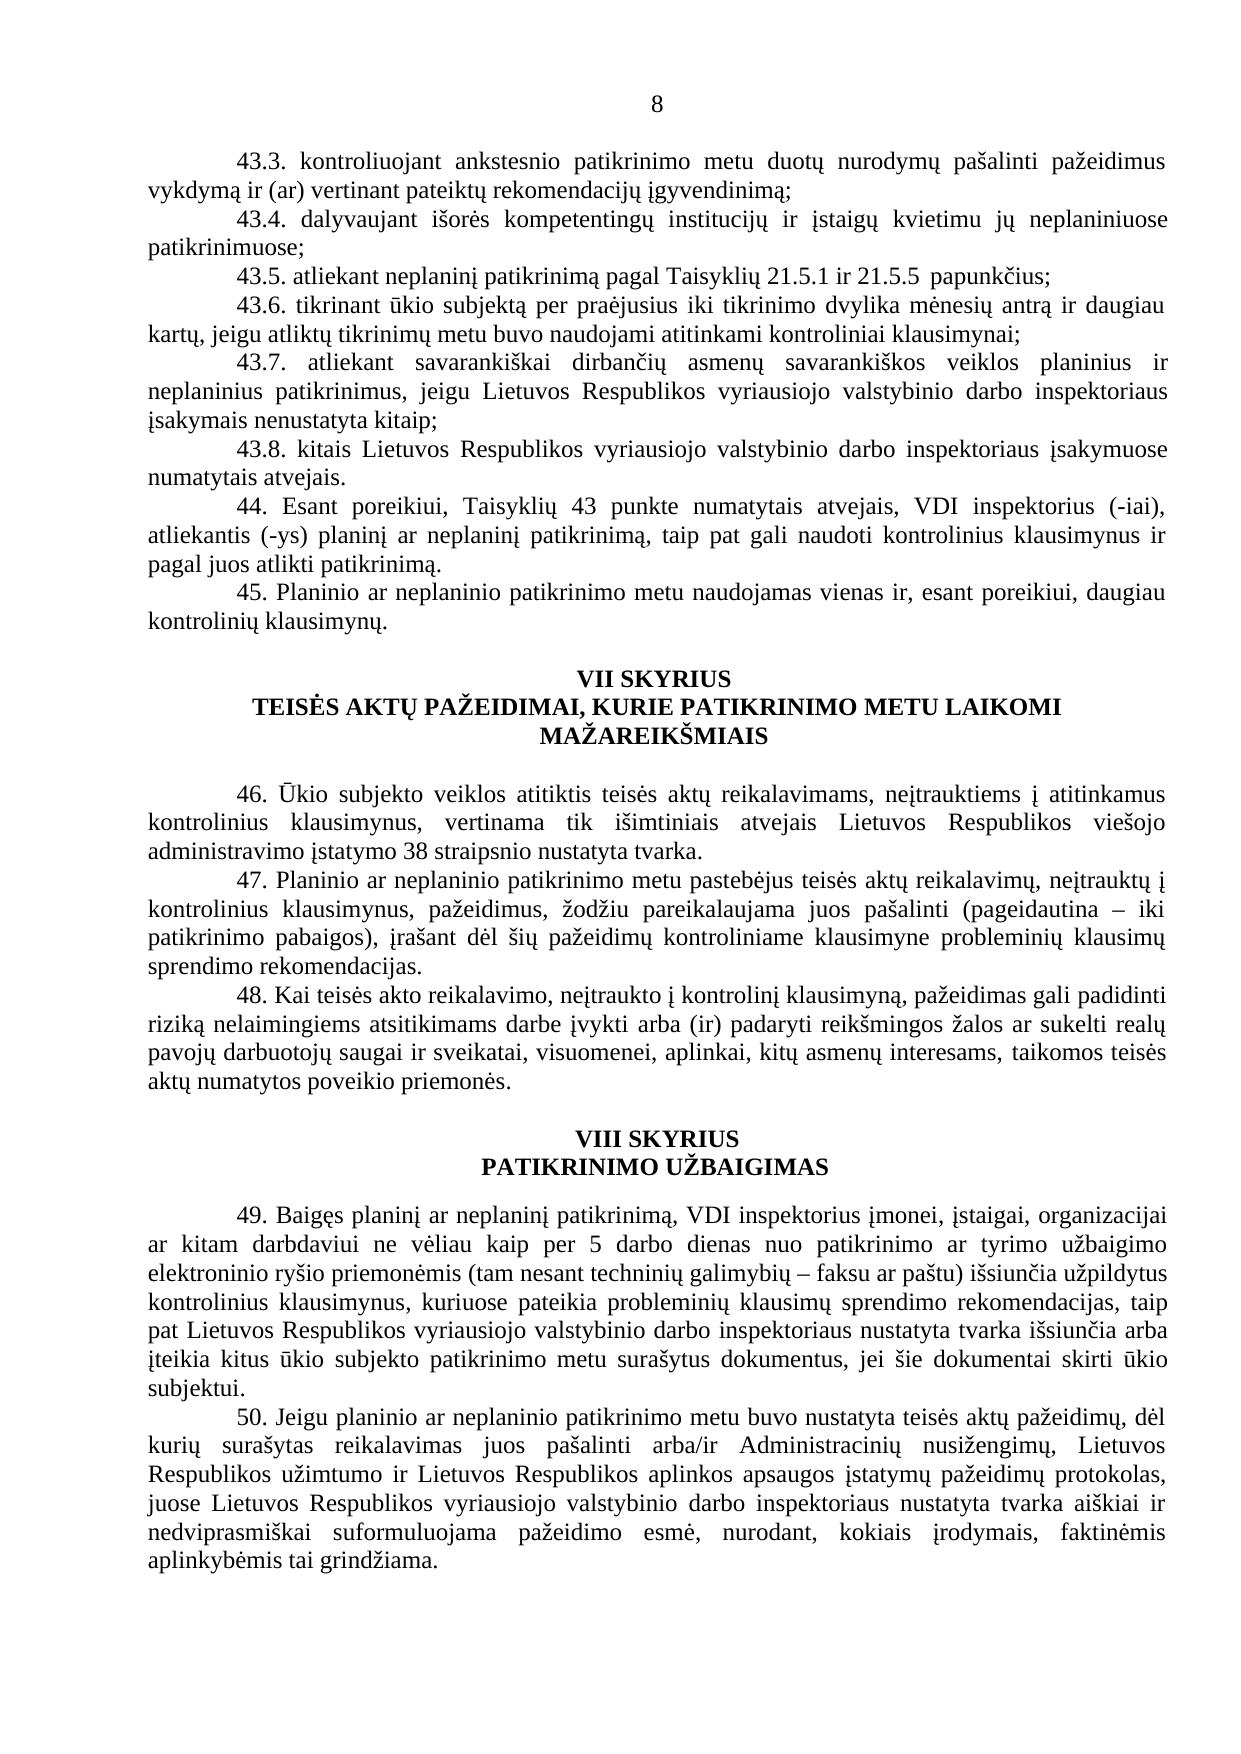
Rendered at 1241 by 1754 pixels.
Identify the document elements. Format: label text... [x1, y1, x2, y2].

text 48. Kai teisės akto reikalavimo, neįtraukto į kontrolinį klausimyną, pažeidimas gali padidinti riziką nelaimingiems atsitikimams darbe įvykti arba (ir) padaryti reikšmingos žalos ar sukelti realų pavojų darbuotojų saugai ir sveikatai, visuomenei, aplinkai, kitų asmenų interesams, taikomos teisės aktų numatytos poveikio priemonės. [148, 980, 1166, 1095]
text 44. Esant poreikiui, Taisyklių 43 punkte numatytais atvejais, VDI inspektorius (-iai), atliekantis (-ys) planinį ar neplaninį patikrinimą, taip pat gali naudoti kontrolinius klausimynus ir pagal juos atlikti patikrinimą. [148, 491, 1166, 577]
text 43.6. tikrinant ūkio subjektą per praėjusius iki tikrinimo dvylika mėnesių antrą ir daugiau kartų, jeigu atliktų tikrinimų metu buvo naudojami atitinkami kontroliniai klausimynai; [148, 290, 1166, 347]
text 50. Jeigu planinio ar neplaninio patikrinimo metu buvo nustatyta teisės aktų pažeidimų, dėl kurių surašytas reikalavimas juos pašalinti arba/ir Administracinių nusižengimų, Lietuvos Respublikos užimtumo ir Lietuvos Respublikos aplinkos apsaugos įstatymų pažeidimų protokolas, juose Lietuvos Respublikos vyriausiojo valstybinio darbo inspektoriaus nustatyta tvarka aiškiai ir nedviprasmiškai suformuluojama pažeidimo esmė, nurodant, kokiais įrodymais, faktinėmis aplinkybėmis tai grindžiama. [148, 1402, 1166, 1574]
text TEISĖS AKTŲ PAŽEIDIMAI, KURIE PATIKRINIMO METU LAIKOMI MAŽAREIKŠMIAIS [148, 692, 1166, 750]
text 43.7. atliekant savarankiškai dirbančių asmenų savarankiškos veiklos planinius ir neplaninius patikrinimus, jeigu Lietuvos Respublikos vyriausiojo valstybinio darbo inspektoriaus įsakymais nenustatyta kitaip; [148, 347, 1169, 434]
text 43.8. kitais Lietuvos Respublikos vyriausiojo valstybinio darbo inspektoriaus įsakymuose numatytais atvejais. [148, 434, 1169, 491]
text 46. Ūkio subjekto veiklos atitiktis teisės aktų reikalavimams, neįtrauktiems į atitinkamus kontrolinius klausimynus, vertinama tik išimtiniais atvejais Lietuvos Respublikos viešojo administravimo įstatymo 38 straipsnio nustatyta tvarka. [148, 779, 1166, 865]
text 43.3. kontroliuojant ankstesnio patikrinimo metu duotų nurodymų pašalinti pažeidimus vykdymą ir (ar) vertinant pateiktų rekomendacijų įgyvendinimą; [148, 146, 1166, 204]
text 43.5. atliekant neplaninį patikrinimą pagal Taisyklių 21.5.1 ir 21.5.5 papunkčius; [148, 261, 1169, 290]
text VIII SKYRIUS [148, 1124, 1166, 1152]
text 49. Baigęs planinį ar neplaninį patikrinimą, VDI inspektorius įmonei, įstaigai, organizacijai ar kitam darbdaviui ne vėliau kaip per 5 darbo dienas nuo patikrinimo ar tyrimo užbaigimo elektroninio ryšio priemonėmis (tam nesant techninių galimybių – faksu ar paštu) išsiunčia užpildytus kontrolinius klausimynus, kuriuose pateikia probleminių klausimų sprendimo rekomendacijas, taip pat Lietuvos Respublikos vyriausiojo valstybinio darbo inspektoriaus nustatyta tvarka išsiunčia arba įteikia kitus ūkio subjekto patikrinimo metu surašytus dokumentus, jei šie dokumentai skirti ūkio subjektui. [148, 1200, 1169, 1402]
text 45. Planinio ar neplaninio patikrinimo metu naudojamas vienas ir, esant poreikiui, daugiau kontrolinių klausimynų. [148, 577, 1166, 635]
text VII SKYRIUS [148, 664, 1166, 692]
text 47. Planinio ar neplaninio patikrinimo metu pastebėjus teisės aktų reikalavimų, neįtrauktų į kontrolinius klausimynus, pažeidimus, žodžiu pareikalaujama juos pašalinti (pageidautina – iki patikrinimo pabaigos), įrašant dėl šių pažeidimų kontroliniame klausimyne probleminių klausimų sprendimo rekomendacijas. [148, 865, 1166, 980]
text 43.4. dalyvaujant išorės kompetentingų institucijų ir įstaigų kvietimu jų neplaniniuose patikrinimuose; [148, 204, 1169, 261]
text PATIKRINIMO UŽBAIGIMAS [148, 1152, 1169, 1181]
